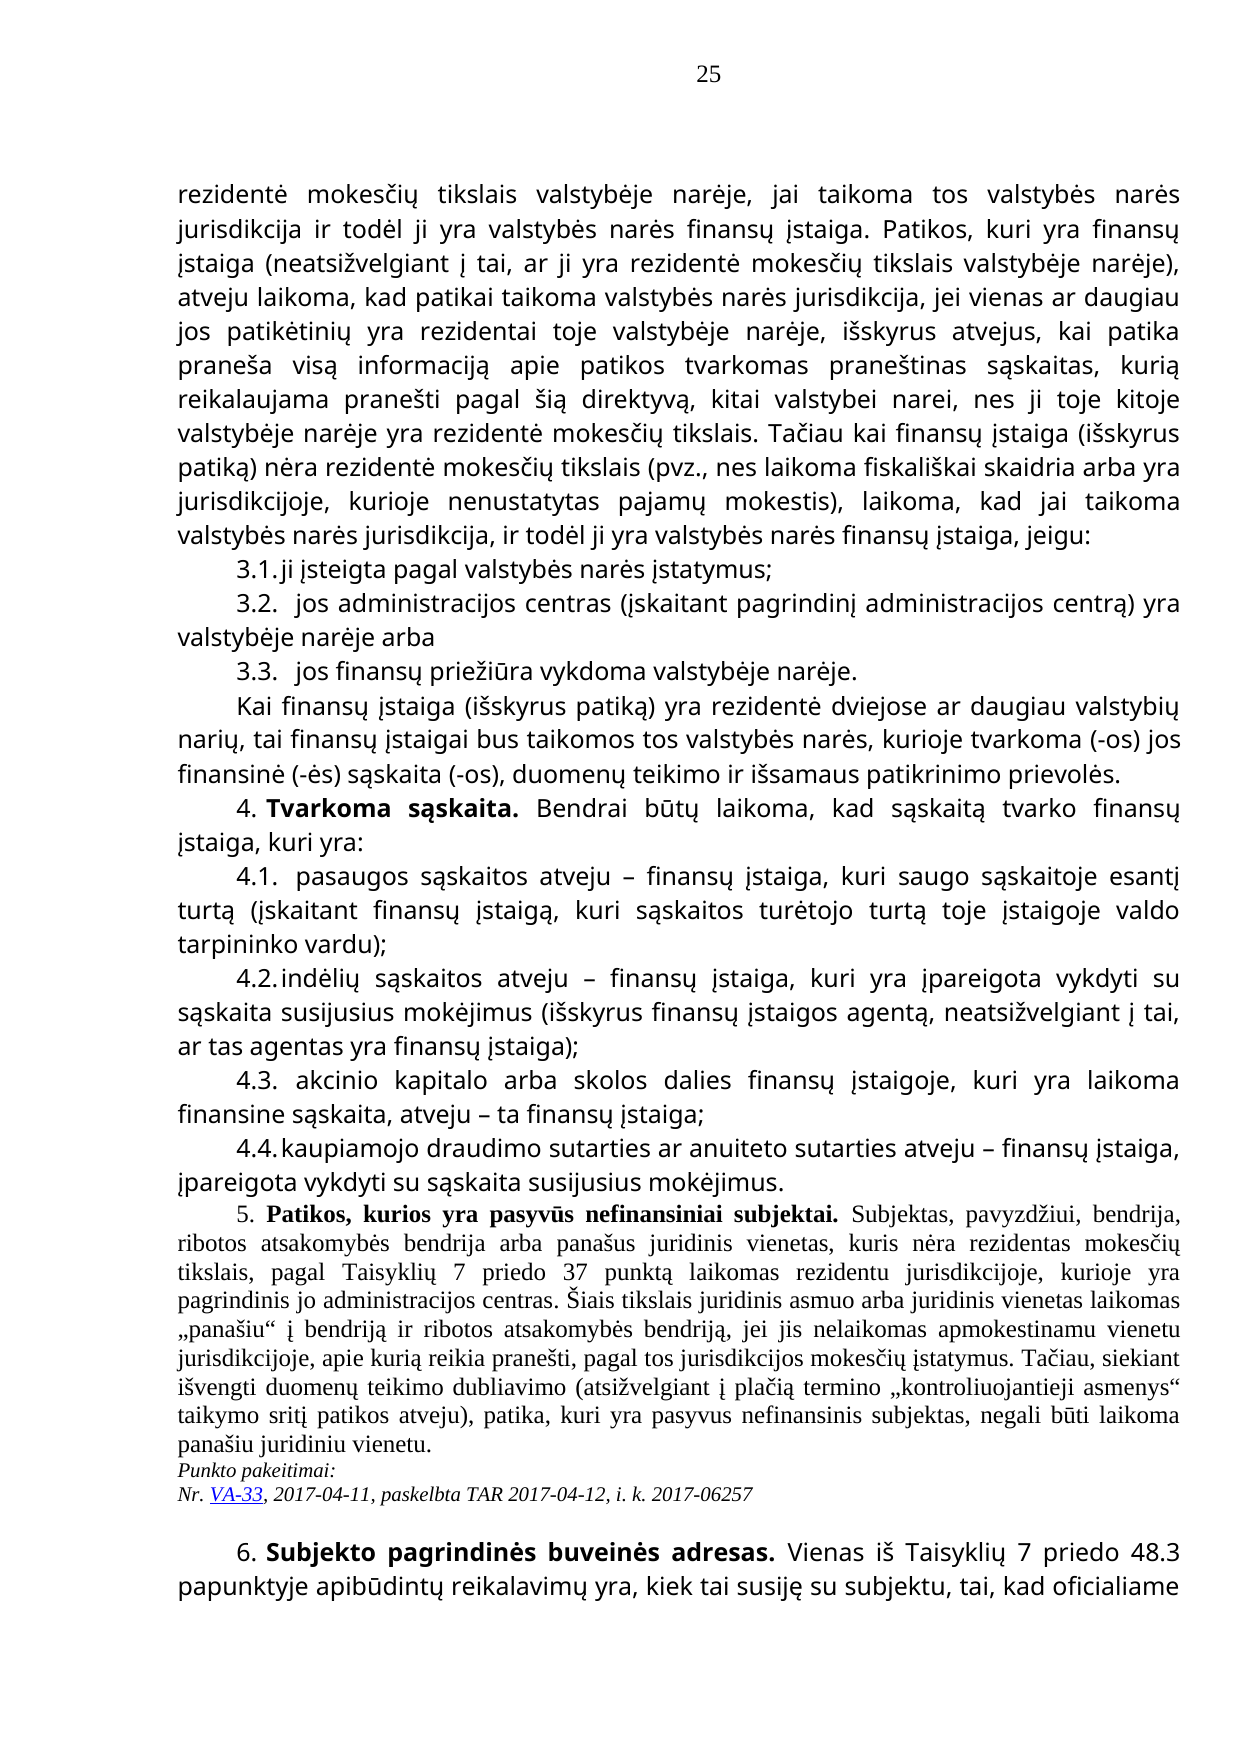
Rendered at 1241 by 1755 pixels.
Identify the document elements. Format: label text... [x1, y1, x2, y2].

text 6. Subjekto pagrindinės buveinės adresas. Vienas iš Taisyklių 7 priedo 48.3 papunktyje apibūdintų reikalavimų yra, kiek tai susiję su subjektu, tai, kad oficialiame [177, 1535, 1181, 1603]
text 3.1. ji įsteigta pagal valstybės narės įstatymus; [177, 552, 1181, 586]
text 5. Patikos, kurios yra pasyvūs nefinansiniai subjektai. Subjektas, pavyzdžiui, bendrija, ribotos atsakomybės bendrija arba panašus juridinis vienetas, kuris nėra rezidentas mokesčių tikslais, pagal Taisyklių 7 priedo 37 punktą laikomas rezidentu jurisdikcijoje, kurioje yra pagrindinis jo administracijos centras. Šiais tikslais juridinis asmuo arba juridinis vienetas laikomas „panašiu“ į bendriją ir ribotos atsakomybės bendriją, jei jis nelaikomas apmokestinamu vienetu jurisdikcijoje, apie kurią reikia pranešti, pagal tos jurisdikcijos mokesčių įstatymus. Tačiau, siekiant išvengti duomenų teikimo dubliavimo (atsižvelgiant į plačią termino „kontroliuojantieji asmenys“ taikymo sritį patikos atveju), patika, kuri yra pasyvus nefinansinis subjektas, negali būti laikoma panašiu juridiniu vienetu. [177, 1199, 1181, 1458]
text 3.2. jos administracijos centras (įskaitant pagrindinį administracijos centrą) yra valstybėje narėje arba [177, 586, 1181, 654]
text 4.1. pasaugos sąskaitos atveju – finansų įstaiga, kuri saugo sąskaitoje esantį turtą (įskaitant finansų įstaigą, kuri sąskaitos turėtojo turtą toje įstaigoje valdo tarpininko vardu); [177, 858, 1181, 961]
text rezidentė mokesčių tikslais valstybėje narėje, jai taikoma tos valstybės narės jurisdikcija ir todėl ji yra valstybės narės finansų įstaiga. Patikos, kuri yra finansų įstaiga (neatsižvelgiant į tai, ar ji yra rezidentė mokesčių tikslais valstybėje narėje), atveju laikoma, kad patikai taikoma valstybės narės jurisdikcija, jei vienas ar daugiau jos patikėtinių yra rezidentai toje valstybėje narėje, išskyrus atvejus, kai patika praneša visą informaciją apie patikos tvarkomas praneštinas sąskaitas, kurią reikalaujama pranešti pagal šią direktyvą, kitai valstybei narei, nes ji toje kitoje valstybėje narėje yra rezidentė mokesčių tikslais. Tačiau kai finansų įstaiga (išskyrus patiką) nėra rezidentė mokesčių tikslais (pvz., nes laikoma fiskališkai skaidria arba yra jurisdikcijoje, kurioje nenustatytas pajamų mokestis), laikoma, kad jai taikoma valstybės narės jurisdikcija, ir todėl ji yra valstybės narės finansų įstaiga, jeigu: [177, 177, 1181, 552]
text 3.3. jos finansų priežiūra vykdoma valstybėje narėje. [177, 654, 1181, 688]
text Punkto pakeitimai: [177, 1458, 1181, 1482]
text 4. Tvarkoma sąskaita. Bendrai būtų laikoma, kad sąskaitą tvarko finansų įstaiga, kuri yra: [177, 790, 1181, 858]
text 4.4. kaupiamojo draudimo sutarties ar anuiteto sutarties atveju – finansų įstaiga, įpareigota vykdyti su sąskaita susijusius mokėjimus. [177, 1131, 1181, 1199]
text Nr. VA-33, 2017-04-11, paskelbta TAR 2017-04-12, i. k. 2017-06257 [177, 1482, 1181, 1506]
text Kai finansų įstaiga (išskyrus patiką) yra rezidentė dviejose ar daugiau valstybių narių, tai finansų įstaigai bus taikomos tos valstybės narės, kurioje tvarkoma (-os) jos finansinė (-ės) sąskaita (-os), duomenų teikimo ir išsamaus patikrinimo prievolės. [177, 688, 1181, 790]
text 4.2. indėlių sąskaitos atveju – finansų įstaiga, kuri yra įpareigota vykdyti su sąskaita susijusius mokėjimus (išskyrus finansų įstaigos agentą, neatsižvelgiant į tai, ar tas agentas yra finansų įstaiga); [177, 961, 1181, 1063]
text 4.3. akcinio kapitalo arba skolos dalies finansų įstaigoje, kuri yra laikoma finansine sąskaita, atveju – ta finansų įstaiga; [177, 1063, 1181, 1131]
